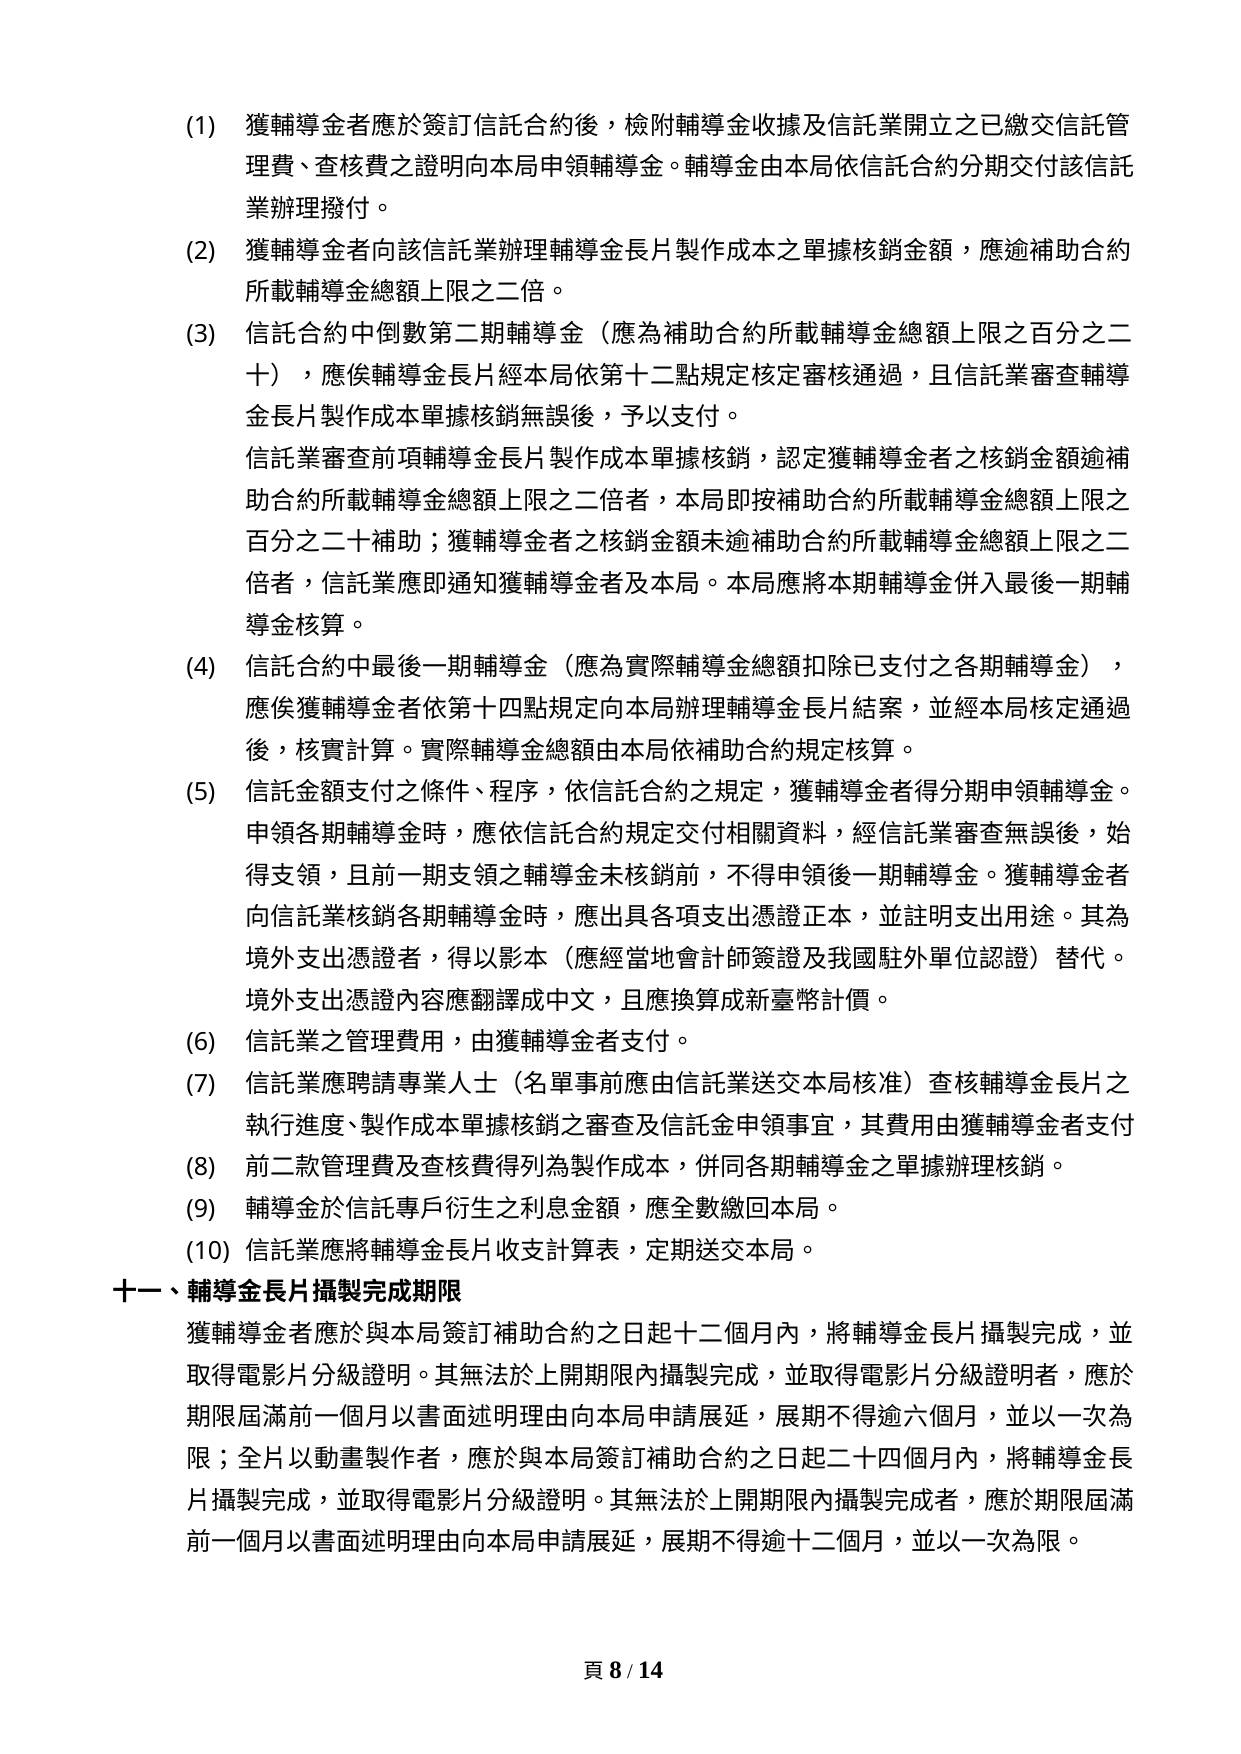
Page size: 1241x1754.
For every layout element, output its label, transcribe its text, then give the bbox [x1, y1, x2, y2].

list 前二款管理費及查核費得列為製作成本，併同各期輔導金之單據辦理核銷。 [186, 1142, 1134, 1184]
text 十一、輔導金長片攝製完成期限 [112, 1267, 1134, 1309]
list 信託合約中倒數第二期輔導金（應為補助合約所載輔導金總額上限之百分之二十），應俟輔導金長片經本局依第十二點規定核定審核通過，且信託業審查輔導金長片製作成本單據核銷無誤後，予以支付。 [186, 309, 1134, 434]
list 獲輔導金者應於簽訂信託合約後，檢附輔導金收據及信託業開立之已繳交信託管理費、查核費之證明向本局申領輔導金。輔導金由本局依信託合約分期交付該信託業辦理撥付。 [186, 101, 1134, 226]
text 信託業審查前項輔導金長片製作成本單據核銷，認定獲輔導金者之核銷金額逾補助合約所載輔導金總額上限之二倍者，本局即按補助合約所載輔導金總額上限之百分之二十補助；獲輔導金者之核銷金額未逾補助合約所載輔導金總額上限之二倍者，信託業應即通知獲輔導金者及本局。本局應將本期輔導金併入最後一期輔導金核算。 [245, 434, 1134, 642]
list 信託業應將輔導金長片收支計算表，定期送交本局。 [186, 1226, 1134, 1267]
list 信託業之管理費用，由獲輔導金者支付。 [186, 1017, 1134, 1059]
list 信託金額支付之條件、程序，依信託合約之規定，獲輔導金者得分期申領輔導金。申領各期輔導金時，應依信託合約規定交付相關資料，經信託業審查無誤後，始得支領，且前一期支領之輔導金未核銷前，不得申領後一期輔導金。獲輔導金者向信託業核銷各期輔導金時，應出具各項支出憑證正本，並註明支出用途。其為境外支出憑證者，得以影本（應經當地會計師簽證及我國駐外單位認證）替代。境外支出憑證內容應翻譯成中文，且應換算成新臺幣計價。 [186, 767, 1134, 1017]
list 獲輔導金者向該信託業辦理輔導金長片製作成本之單據核銷金額，應逾補助合約所載輔導金總額上限之二倍。 [186, 226, 1134, 309]
list 信託合約中最後一期輔導金（應為實際輔導金總額扣除已支付之各期輔導金），應俟獲輔導金者依第十四點規定向本局辦理輔導金長片結案，並經本局核定通過後，核實計算。實際輔導金總額由本局依補助合約規定核算。 [186, 642, 1134, 767]
list 信託業應聘請專業人士（名單事前應由信託業送交本局核准）查核輔導金長片之執行進度、製作成本單據核銷之審查及信託金申領事宜，其費用由獲輔導金者支付。 [186, 1059, 1134, 1142]
text 獲輔導金者應於與本局簽訂補助合約之日起十二個月內，將輔導金長片攝製完成，並取得電影片分級證明。其無法於上開期限內攝製完成，並取得電影片分級證明者，應於期限屆滿前一個月以書面述明理由向本局申請展延，展期不得逾六個月，並以一次為限；全片以動畫製作者，應於與本局簽訂補助合約之日起二十四個月內，將輔導金長片攝製完成，並取得電影片分級證明。其無法於上開期限內攝製完成者，應於期限屆滿前一個月以書面述明理由向本局申請展延，展期不得逾十二個月，並以一次為限。 [186, 1309, 1134, 1559]
list 輔導金於信託專戶衍生之利息金額，應全數繳回本局。 [186, 1184, 1134, 1226]
